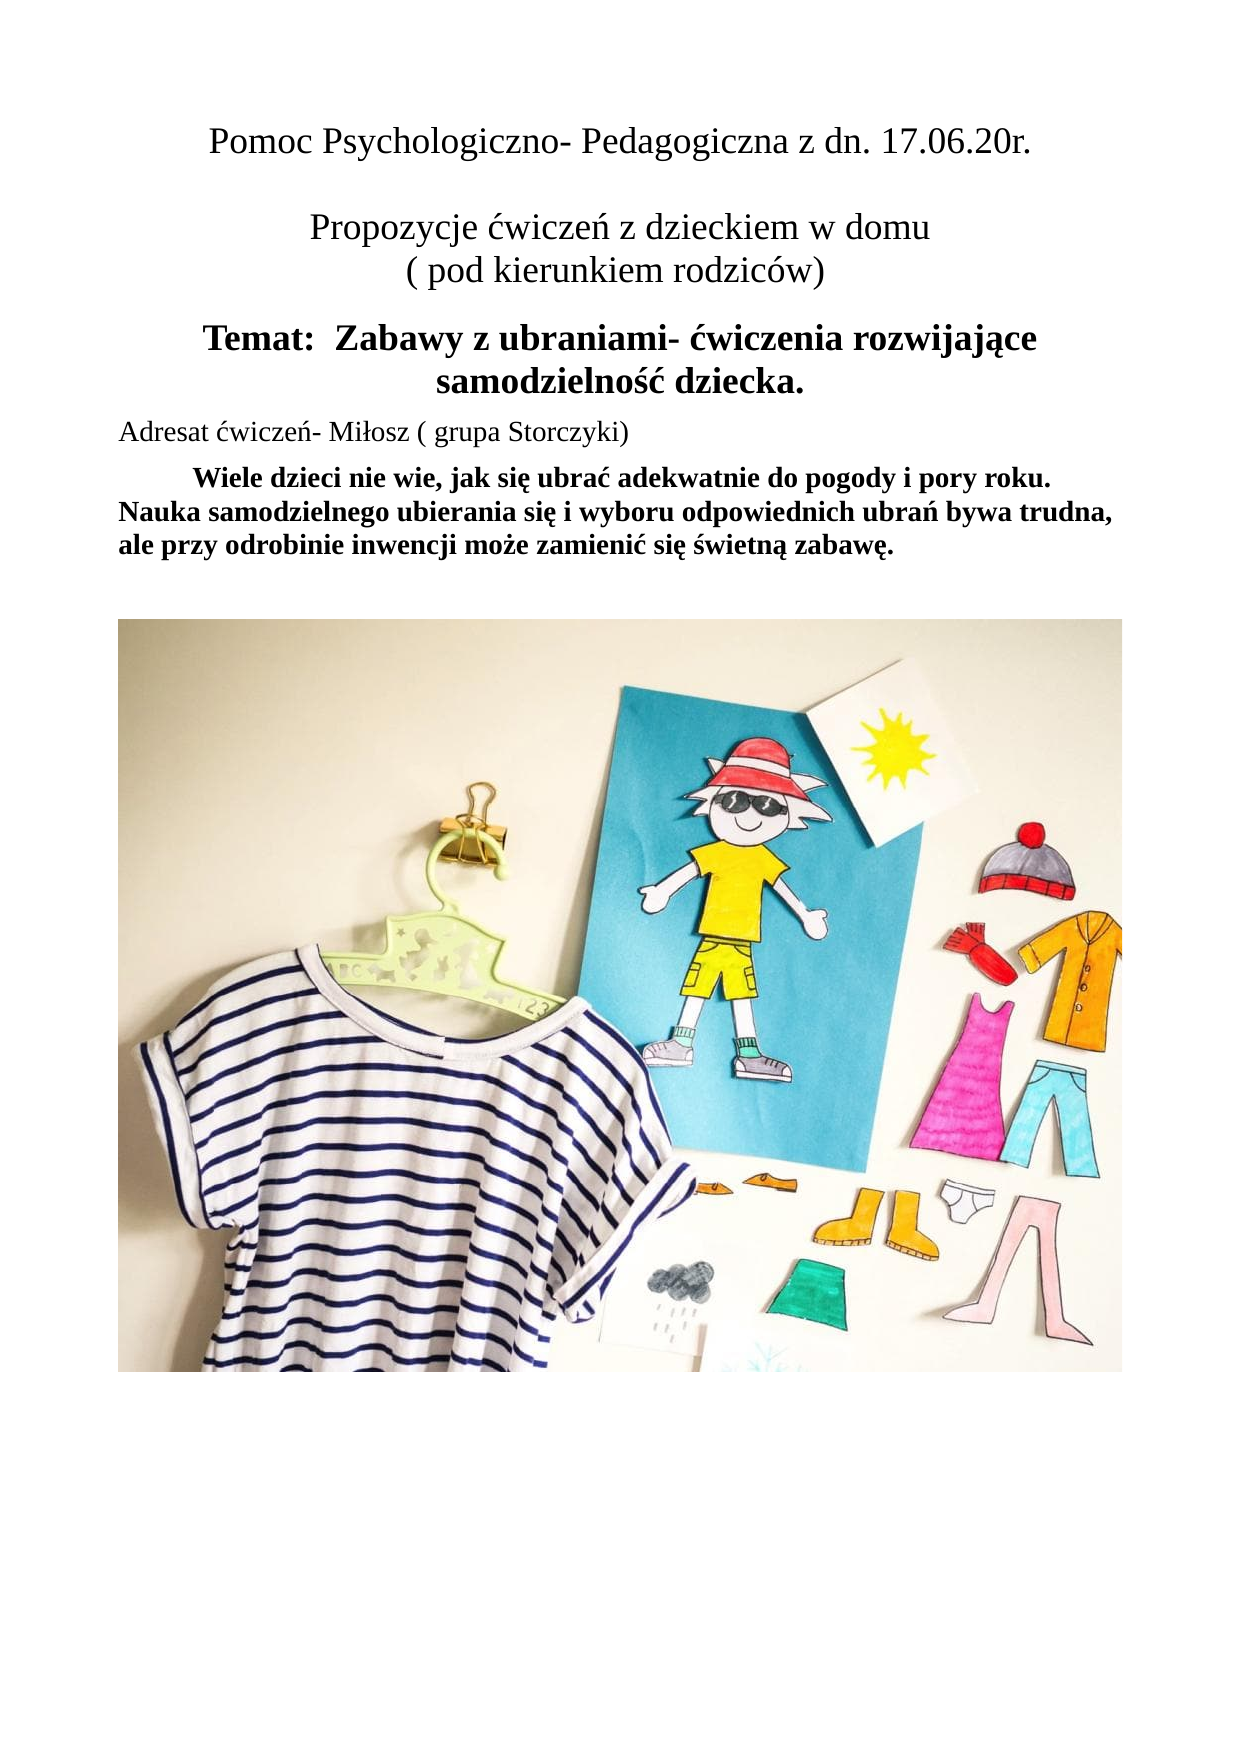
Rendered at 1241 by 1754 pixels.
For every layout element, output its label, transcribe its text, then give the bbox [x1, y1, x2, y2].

subtitle Temat: Zabawy z ubraniami- ćwiczenia rozwijające samodzielność dziecka. [118, 316, 1122, 402]
text Adresat ćwiczeń- Miłosz ( grupa Storczyki) [118, 414, 1122, 448]
text Wiele dzieci nie wie, jak się ubrać adekwatnie do pogody i pory roku. Nauka samodzielnego ubierania się i wyboru odpowiednich ubrań bywa trudna, ale przy odrobinie inwencji może zamienić się świetną zabawę. [118, 460, 1122, 561]
text Propozycje ćwiczeń z dzieckiem w domu [118, 204, 1122, 247]
picture [118, 619, 1123, 1372]
text ( pod kierunkiem rodziców) [118, 247, 1122, 291]
text Pomoc Psychologiczno- Pedagogiczna z dn. 17.06.20r. [118, 118, 1122, 161]
